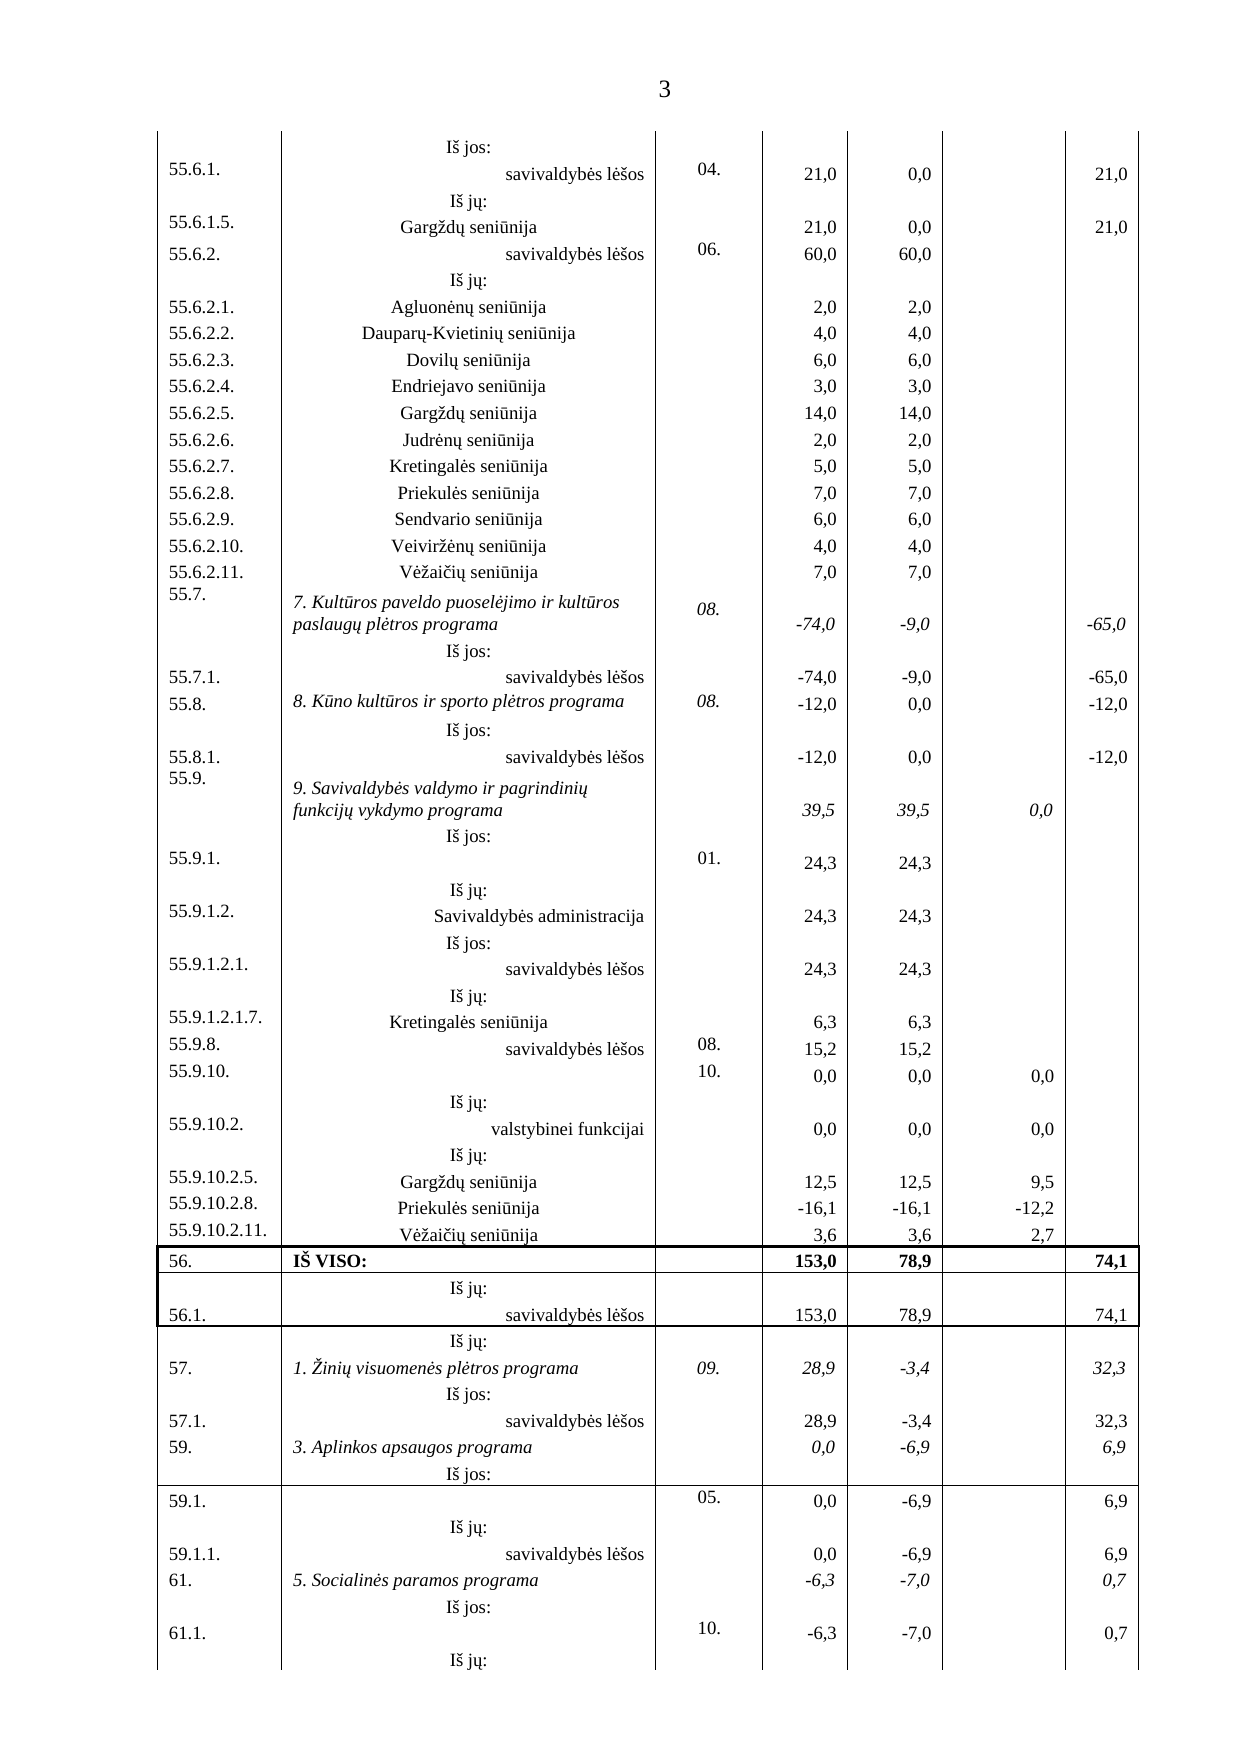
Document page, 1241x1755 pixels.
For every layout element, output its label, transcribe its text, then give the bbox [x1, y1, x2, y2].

table_cell 7,0 [848, 477, 942, 503]
table_cell [763, 1139, 847, 1166]
table_cell [656, 291, 762, 317]
table_cell valstybinei funkcijai [282, 1113, 655, 1139]
table_cell [943, 503, 1065, 530]
table_cell [656, 397, 762, 423]
table_cell 0,0 [848, 1060, 942, 1086]
table_cell [943, 1458, 1065, 1484]
table_cell [656, 1327, 762, 1352]
table_cell [656, 741, 762, 767]
table_cell 5. Socialinės paramos programa [282, 1564, 655, 1591]
table_cell [1066, 131, 1138, 158]
table_cell [656, 370, 762, 397]
table_cell -12,0 [1066, 688, 1138, 714]
table_cell Iš jos: [282, 131, 655, 158]
table_cell [943, 238, 1065, 264]
table_cell [763, 820, 847, 847]
table_cell [656, 1139, 762, 1166]
table_cell 1. Žinių visuomenės plėtros programa [282, 1352, 655, 1378]
table_cell Iš jų: [282, 874, 655, 900]
table_cell Iš jų: [282, 980, 655, 1006]
table_cell -6,9 [848, 1431, 942, 1458]
table_cell [656, 477, 762, 503]
table_cell 55.8. [158, 688, 281, 714]
table_cell [943, 661, 1065, 688]
table_cell [943, 1511, 1065, 1538]
table_cell [943, 291, 1065, 317]
table_cell 04. [656, 158, 762, 184]
table_cell [282, 1486, 655, 1511]
table_cell 0,0 [763, 1431, 847, 1458]
table_cell 0,7 [1066, 1617, 1138, 1644]
table_cell 2,0 [763, 291, 847, 317]
table_cell 56. [159, 1248, 281, 1272]
table_cell [656, 953, 762, 980]
table_cell Iš jos: [282, 1378, 655, 1405]
table_cell 6,9 [1066, 1538, 1138, 1564]
table_cell -74,0 [763, 583, 847, 634]
table_cell [158, 635, 281, 661]
table_cell [763, 264, 847, 291]
table_cell [656, 1166, 762, 1192]
table_cell [158, 264, 281, 291]
table_cell [848, 635, 942, 661]
table_cell [1066, 1086, 1138, 1113]
table_cell -6,3 [763, 1564, 847, 1591]
table_cell 14,0 [848, 397, 942, 423]
table_cell 32,3 [1066, 1405, 1138, 1431]
table_cell [763, 1511, 847, 1538]
table_cell [158, 1086, 281, 1113]
table_cell [656, 1644, 762, 1670]
table_cell 55.6.2.6. [158, 424, 281, 450]
table_cell -12,0 [1066, 741, 1138, 767]
table_cell 55.6.2.11. [158, 556, 281, 583]
table_cell [1066, 1166, 1138, 1192]
table_cell 57. [158, 1352, 281, 1378]
table_cell savivaldybės lėšos [282, 158, 655, 184]
table_cell [1066, 1060, 1138, 1086]
table_cell 60,0 [848, 238, 942, 264]
table_cell [1066, 714, 1138, 741]
table_cell [943, 1033, 1065, 1059]
table_cell 3,6 [848, 1219, 942, 1245]
table_cell [1066, 1033, 1138, 1059]
table_cell -9,0 [848, 583, 942, 634]
table_cell [1066, 1644, 1138, 1670]
table_cell [1066, 1139, 1138, 1166]
table_cell [1066, 767, 1138, 820]
table_cell 0,0 [763, 1113, 847, 1139]
table_cell 21,0 [1066, 211, 1138, 238]
table_cell 55.9.10.2.5. [158, 1166, 281, 1192]
table_cell [1066, 874, 1138, 900]
table_cell [943, 477, 1065, 503]
table_cell 7. Kultūros paveldo puoselėjimo ir kultūros paslaugų plėtros programa [282, 583, 655, 634]
table_cell Dauparų-Kvietinių seniūnija [282, 317, 655, 344]
table_cell 0,0 [848, 211, 942, 238]
table_cell [848, 1327, 942, 1352]
table_cell [656, 264, 762, 291]
table_cell 6,0 [763, 503, 847, 530]
table_cell [848, 927, 942, 953]
table_cell 3,6 [763, 1219, 847, 1245]
table_cell [1066, 264, 1138, 291]
table_cell 0,0 [848, 1113, 942, 1139]
table_cell [943, 688, 1065, 714]
table_cell [158, 1644, 281, 1670]
table_cell 6,3 [763, 1006, 847, 1033]
table_cell [848, 980, 942, 1006]
table_cell [943, 1327, 1065, 1352]
table_cell 59.1.1. [158, 1538, 281, 1564]
table_cell Kretingalės seniūnija [282, 450, 655, 477]
table_cell [282, 1617, 655, 1644]
table_cell [1066, 820, 1138, 847]
table_cell [656, 450, 762, 477]
table_cell Iš jos: [282, 927, 655, 953]
table_cell 55.8.1. [158, 741, 281, 767]
table_cell [656, 1248, 762, 1272]
table_cell -6,9 [848, 1538, 942, 1564]
table_cell Iš jos: [282, 635, 655, 661]
table_cell 24,3 [848, 953, 942, 980]
table_cell 08. [656, 1033, 762, 1059]
table_cell [848, 714, 942, 741]
table_cell 57.1. [158, 1405, 281, 1431]
table_cell [1066, 450, 1138, 477]
table_cell 3,0 [763, 370, 847, 397]
table_cell -12,0 [763, 741, 847, 767]
table_cell savivaldybės lėšos [282, 1538, 655, 1564]
table_cell 39,5 [763, 767, 847, 820]
table_cell Savivaldybės administracija [282, 900, 655, 927]
table_cell 55.9.1.2.1.7. [158, 1006, 281, 1033]
table_cell 153,0 [763, 1299, 847, 1325]
table_cell [656, 1431, 762, 1458]
table_cell [1066, 1219, 1138, 1245]
table_cell savivaldybės lėšos [282, 1299, 655, 1325]
table_cell [943, 211, 1065, 238]
table_cell [1066, 635, 1138, 661]
table_cell [943, 980, 1065, 1006]
table_cell Iš jų: [282, 1273, 655, 1298]
table_cell -9,0 [848, 661, 942, 688]
table_cell [1066, 530, 1138, 556]
table_cell Judrėnų seniūnija [282, 424, 655, 450]
table_cell 0,0 [848, 158, 942, 184]
table_cell [848, 874, 942, 900]
table_cell [1066, 317, 1138, 344]
table_cell [763, 1644, 847, 1670]
table_cell Iš jų: [282, 1644, 655, 1670]
table_cell [943, 1086, 1065, 1113]
table_cell Iš jų: [282, 185, 655, 211]
table_cell [656, 1405, 762, 1431]
table_cell [656, 1564, 762, 1591]
table_cell [1066, 1591, 1138, 1617]
table_cell Endriejavo seniūnija [282, 370, 655, 397]
table_cell [158, 1511, 281, 1538]
table_cell -7,0 [848, 1617, 942, 1644]
table_cell 10. [656, 1617, 762, 1644]
table_cell 2,0 [848, 424, 942, 450]
table_cell 55.9.1.2. [158, 900, 281, 927]
table_cell -6,9 [848, 1486, 942, 1511]
table_cell [943, 1405, 1065, 1431]
table_cell Iš jų: [282, 264, 655, 291]
table_cell [656, 317, 762, 344]
table_cell Veiviržėnų seniūnija [282, 530, 655, 556]
table_cell [1066, 1006, 1138, 1033]
table_cell [763, 1378, 847, 1405]
table_cell [848, 185, 942, 211]
table_cell [1066, 344, 1138, 370]
table_cell [656, 1113, 762, 1139]
table_cell [1066, 1273, 1138, 1298]
table_cell -6,3 [763, 1617, 847, 1644]
table_cell Iš jų: [282, 1086, 655, 1113]
table_cell [943, 1486, 1065, 1511]
table_cell 6,0 [763, 344, 847, 370]
table_cell [943, 714, 1065, 741]
table_cell [943, 1139, 1065, 1166]
table_cell [848, 1378, 942, 1405]
table_cell [943, 874, 1065, 900]
table_cell [656, 1006, 762, 1033]
table_cell [943, 1617, 1065, 1644]
table_cell 55.6.2.7. [158, 450, 281, 477]
table_cell 09. [656, 1352, 762, 1378]
table_cell [1066, 1378, 1138, 1405]
table_cell [158, 874, 281, 900]
table_cell [656, 1458, 762, 1484]
table_cell 60,0 [763, 238, 847, 264]
table_cell 6,3 [848, 1006, 942, 1033]
table_cell -7,0 [848, 1564, 942, 1591]
table_cell [1066, 953, 1138, 980]
table_cell [943, 450, 1065, 477]
table_cell [656, 714, 762, 741]
table_cell [848, 1458, 942, 1484]
table_cell [943, 635, 1065, 661]
table_cell [656, 556, 762, 583]
table_cell 7,0 [848, 556, 942, 583]
table_cell 55.6.2.4. [158, 370, 281, 397]
table_cell 9,5 [943, 1166, 1065, 1192]
table_cell [763, 635, 847, 661]
table_cell 08. [656, 688, 762, 714]
table_cell [656, 927, 762, 953]
table_cell [656, 980, 762, 1006]
table_cell 2,7 [943, 1219, 1065, 1245]
table_cell [282, 847, 655, 873]
table_cell [158, 1327, 281, 1352]
table_cell Iš jos: [282, 1591, 655, 1617]
table_cell 4,0 [763, 530, 847, 556]
table_cell Kretingalės seniūnija [282, 1006, 655, 1033]
table_cell [943, 1644, 1065, 1670]
table_cell 8. Kūno kultūros ir sporto plėtros programa [282, 688, 655, 714]
table_cell [656, 1299, 762, 1325]
table_cell [158, 1458, 281, 1484]
table_cell 24,3 [763, 953, 847, 980]
table_cell [1066, 238, 1138, 264]
table_cell [656, 1219, 762, 1245]
table_cell [943, 397, 1065, 423]
table_cell [763, 185, 847, 211]
table_cell [943, 264, 1065, 291]
table_cell [656, 874, 762, 900]
table_cell 61. [158, 1564, 281, 1591]
table_cell [763, 714, 847, 741]
table_cell [943, 741, 1065, 767]
table_cell 55.6.1. [158, 158, 281, 184]
table_cell Gargždų seniūnija [282, 211, 655, 238]
table_cell [763, 131, 847, 158]
table_cell [656, 820, 762, 847]
table_cell 153,0 [763, 1248, 847, 1272]
table_cell 55.9.8. [158, 1033, 281, 1059]
table_cell [763, 1458, 847, 1484]
table_cell [159, 1273, 281, 1298]
table_cell [943, 131, 1065, 158]
table_cell [848, 1644, 942, 1670]
table_cell [656, 1511, 762, 1538]
table_cell [656, 767, 762, 820]
table_cell Dovilų seniūnija [282, 344, 655, 370]
table_cell [943, 1538, 1065, 1564]
table_cell [1066, 1192, 1138, 1219]
table_cell 39,5 [848, 767, 942, 820]
table_cell Iš jos: [282, 820, 655, 847]
table_cell Iš jų: [282, 1139, 655, 1166]
table_cell [656, 900, 762, 927]
table_cell 21,0 [763, 211, 847, 238]
table_cell 7,0 [763, 556, 847, 583]
table_cell 0,0 [763, 1486, 847, 1511]
table_cell 15,2 [848, 1033, 942, 1059]
table_cell [943, 927, 1065, 953]
table_cell [158, 1139, 281, 1166]
table_cell [943, 1352, 1065, 1378]
table_cell 2,0 [763, 424, 847, 450]
table_cell 61.1. [158, 1617, 281, 1644]
table_cell [943, 1564, 1065, 1591]
table_cell 55.6.2.5. [158, 397, 281, 423]
table_cell [943, 530, 1065, 556]
table_cell -3,4 [848, 1405, 942, 1431]
table_cell -12,2 [943, 1192, 1065, 1219]
table_cell 4,0 [848, 530, 942, 556]
table_cell 12,5 [848, 1166, 942, 1192]
table_cell [656, 661, 762, 688]
table_cell -65,0 [1066, 583, 1138, 634]
table_cell 5,0 [763, 450, 847, 477]
table_cell [656, 1273, 762, 1298]
table_cell savivaldybės lėšos [282, 953, 655, 980]
table_cell 55.7. [158, 583, 281, 634]
table_cell [943, 1378, 1065, 1405]
table_cell 55.6.2. [158, 238, 281, 264]
table_cell Priekulės seniūnija [282, 477, 655, 503]
table_cell [763, 874, 847, 900]
table_cell [656, 1538, 762, 1564]
table_cell 15,2 [763, 1033, 847, 1059]
table_cell 55.9.10. [158, 1060, 281, 1086]
table_cell 32,3 [1066, 1352, 1138, 1378]
table_cell 55.6.2.1. [158, 291, 281, 317]
table_cell 0,0 [943, 1113, 1065, 1139]
table_cell [943, 1006, 1065, 1033]
table_cell savivaldybės lėšos [282, 1033, 655, 1059]
table_cell [1066, 900, 1138, 927]
table_cell [656, 185, 762, 211]
table_cell [943, 820, 1065, 847]
table_cell [848, 820, 942, 847]
table_cell 21,0 [1066, 158, 1138, 184]
table_cell [656, 530, 762, 556]
table_cell 24,3 [848, 847, 942, 873]
table_cell 55.7.1. [158, 661, 281, 688]
table_cell [1066, 1511, 1138, 1538]
table_cell [943, 1431, 1065, 1458]
table_cell Iš jos: [282, 1458, 655, 1484]
table_cell [1066, 477, 1138, 503]
table_cell Vėžaičių seniūnija [282, 556, 655, 583]
table_cell savivaldybės lėšos [282, 238, 655, 264]
table_cell [943, 953, 1065, 980]
table_cell [1066, 424, 1138, 450]
table_cell -65,0 [1066, 661, 1138, 688]
table_cell [943, 370, 1065, 397]
table_cell [158, 1591, 281, 1617]
table_cell 24,3 [763, 847, 847, 873]
table_cell savivaldybės lėšos [282, 661, 655, 688]
table_cell Agluonėnų seniūnija [282, 291, 655, 317]
table_cell 0,0 [848, 741, 942, 767]
table_cell 59.1. [158, 1486, 281, 1511]
table_cell [943, 424, 1065, 450]
table_cell [848, 1511, 942, 1538]
table_cell 21,0 [763, 158, 847, 184]
table_cell 0,0 [943, 767, 1065, 820]
table_cell 4,0 [848, 317, 942, 344]
table_cell IŠ VISO: [282, 1248, 655, 1272]
table_cell [943, 1591, 1065, 1617]
table_cell 0,0 [943, 1060, 1065, 1086]
table_cell 08. [656, 583, 762, 634]
table_cell 24,3 [763, 900, 847, 927]
table_cell 3. Aplinkos apsaugos programa [282, 1431, 655, 1458]
table_cell [1066, 397, 1138, 423]
table_cell 59. [158, 1431, 281, 1458]
table_cell 55.9.10.2.8. [158, 1192, 281, 1219]
table_cell 05. [656, 1486, 762, 1511]
table_cell 55.9.10.2. [158, 1113, 281, 1139]
table_cell 5,0 [848, 450, 942, 477]
table_cell [656, 1086, 762, 1113]
table_cell 78,9 [848, 1299, 942, 1325]
table_cell -12,0 [763, 688, 847, 714]
table_cell Sendvario seniūnija [282, 503, 655, 530]
table_cell [158, 820, 281, 847]
table_cell [943, 158, 1065, 184]
table_cell [848, 1086, 942, 1113]
table_cell -74,0 [763, 661, 847, 688]
table_cell [763, 1591, 847, 1617]
table_cell [943, 1273, 1065, 1298]
table_cell [158, 131, 281, 158]
table_cell [1066, 291, 1138, 317]
table_cell Priekulės seniūnija [282, 1192, 655, 1219]
table_cell [1066, 980, 1138, 1006]
table_cell 10. [656, 1060, 762, 1086]
table_cell 0,0 [848, 688, 942, 714]
table_cell 55.6.2.3. [158, 344, 281, 370]
table_cell [1066, 503, 1138, 530]
table_cell [943, 344, 1065, 370]
table_cell [848, 1273, 942, 1298]
table_cell 14,0 [763, 397, 847, 423]
table_cell 55.6.2.10. [158, 530, 281, 556]
table_cell 55.6.1.5. [158, 211, 281, 238]
table_cell 78,9 [848, 1248, 942, 1272]
table_cell [656, 635, 762, 661]
table_cell 24,3 [848, 900, 942, 927]
table_cell -16,1 [763, 1192, 847, 1219]
table_cell [1066, 847, 1138, 873]
table_cell Vėžaičių seniūnija [282, 1219, 655, 1245]
table_cell Iš jų: [282, 1511, 655, 1538]
table_cell [158, 185, 281, 211]
table_cell [282, 1060, 655, 1086]
table_cell 74,1 [1066, 1248, 1138, 1272]
table_cell -16,1 [848, 1192, 942, 1219]
table_cell 3,0 [848, 370, 942, 397]
table_cell [656, 211, 762, 238]
table_cell savivaldybės lėšos [282, 1405, 655, 1431]
table_cell [656, 344, 762, 370]
table_cell 28,9 [763, 1405, 847, 1431]
table_cell -3,4 [848, 1352, 942, 1378]
table_cell [848, 131, 942, 158]
table_cell 12,5 [763, 1166, 847, 1192]
table_cell Gargždų seniūnija [282, 1166, 655, 1192]
table_cell [943, 1299, 1065, 1325]
table_cell [1066, 1327, 1138, 1352]
table_cell 28,9 [763, 1352, 847, 1378]
table_cell 2,0 [848, 291, 942, 317]
table_cell 55.9.1.2.1. [158, 953, 281, 980]
table_cell 74,1 [1066, 1299, 1138, 1325]
table_cell [158, 980, 281, 1006]
table_cell [656, 1591, 762, 1617]
table_cell [158, 927, 281, 953]
table_cell 55.9.1. [158, 847, 281, 873]
table_cell 0,7 [1066, 1564, 1138, 1591]
table_cell [656, 1192, 762, 1219]
table_cell 55.6.2.2. [158, 317, 281, 344]
table_cell [656, 503, 762, 530]
table_cell 01. [656, 847, 762, 873]
table_cell 6,0 [848, 503, 942, 530]
table_cell 6,9 [1066, 1431, 1138, 1458]
table_cell [763, 980, 847, 1006]
table_cell 55.6.2.8. [158, 477, 281, 503]
table_cell [158, 714, 281, 741]
table_cell 0,0 [763, 1060, 847, 1086]
table_cell Gargždų seniūnija [282, 397, 655, 423]
table_cell [943, 847, 1065, 873]
table_cell [656, 131, 762, 158]
table_cell 06. [656, 238, 762, 264]
table_cell 55.6.2.9. [158, 503, 281, 530]
table_cell [1066, 1458, 1138, 1484]
table_cell 0,0 [763, 1538, 847, 1564]
table_cell 7,0 [763, 477, 847, 503]
table_cell 56.1. [159, 1299, 281, 1325]
table_cell [943, 900, 1065, 927]
table_cell [943, 1248, 1065, 1272]
table_cell Iš jų: [282, 1327, 655, 1352]
table_cell savivaldybės lėšos [282, 741, 655, 767]
table_cell [656, 1378, 762, 1405]
table_cell 55.9.10.2.11. [158, 1219, 281, 1245]
table_cell Iš jos: [282, 714, 655, 741]
table_cell [1066, 927, 1138, 953]
table_cell 55.9. [158, 767, 281, 820]
table_cell [763, 927, 847, 953]
table_cell [848, 1591, 942, 1617]
table_cell [158, 1378, 281, 1405]
table_cell 9. Savivaldybės valdymo ir pagrindinių funkcijų vykdymo programa [282, 767, 655, 820]
table_cell [763, 1327, 847, 1352]
table_cell [848, 1139, 942, 1166]
table_cell [1066, 185, 1138, 211]
table_cell [848, 264, 942, 291]
table_cell 6,9 [1066, 1486, 1138, 1511]
table_cell [763, 1273, 847, 1298]
table_cell [1066, 370, 1138, 397]
table_cell [943, 583, 1065, 634]
table_cell [763, 1086, 847, 1113]
table_cell [943, 317, 1065, 344]
table_cell 6,0 [848, 344, 942, 370]
table_cell 4,0 [763, 317, 847, 344]
table_cell [943, 556, 1065, 583]
table_cell [943, 185, 1065, 211]
table_cell [656, 424, 762, 450]
table_cell [1066, 556, 1138, 583]
table_cell [1066, 1113, 1138, 1139]
